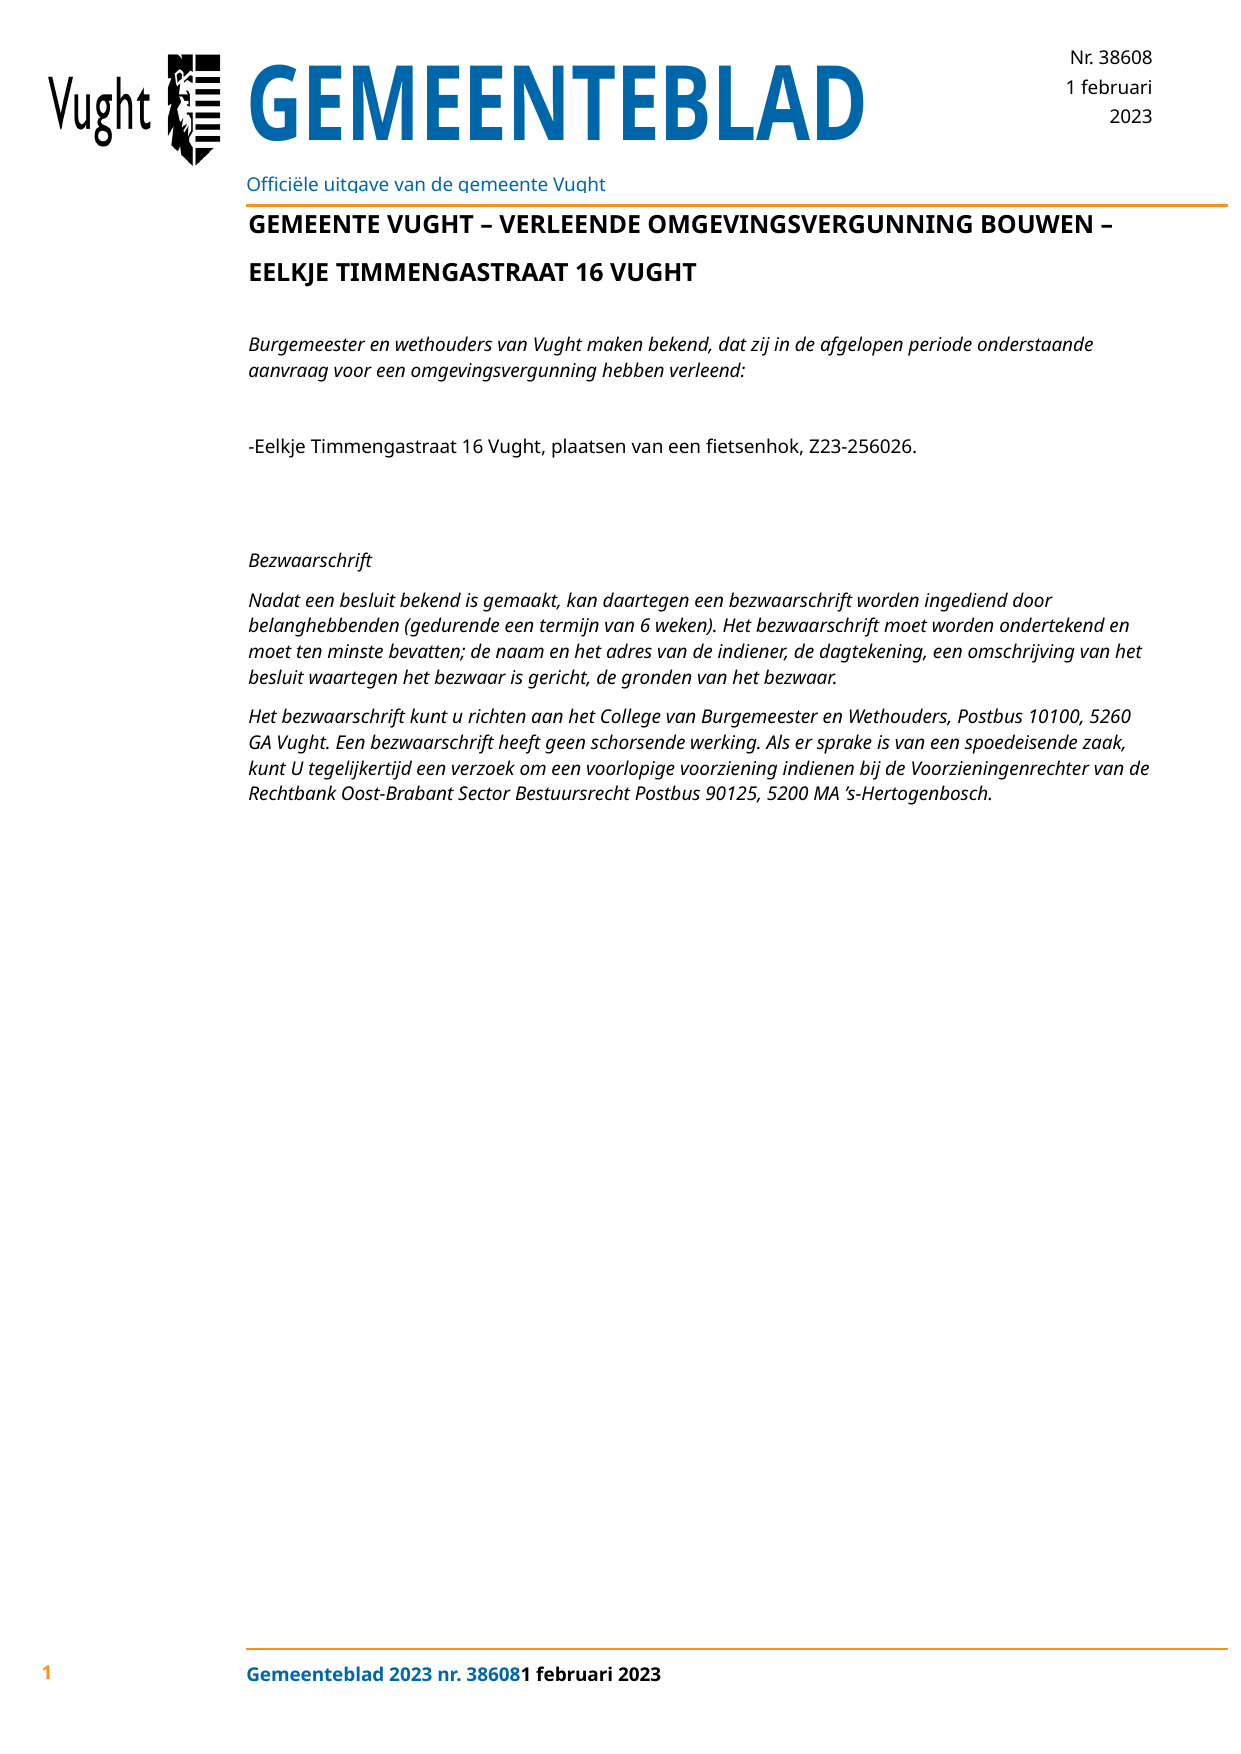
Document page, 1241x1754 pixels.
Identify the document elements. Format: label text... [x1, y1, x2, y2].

text Nadat een besluit bekend is gemaakt, kan daartegen een bezwaarschrift worden ingediend door belanghebbenden (gedurende een termijn van 6 weken). Het bezwaarschrift moet worden ondertekend en moet ten minste bevatten; de naam en het adres van de indiener, de dagtekening, een omschrijving van het besluit waartegen het bezwaar is gericht, de gronden van het bezwaar. [248, 587, 1152, 690]
text -Eelkje Timmengastraat 16 Vught, plaatsen van een fietsenhok, Z23-256026. [248, 433, 1152, 459]
text GEMEENTE VUGHT – VERLEENDE OMGEVINGSVERGUNNING BOUWEN – EELKJE TIMMENGASTRAAT 16 VUGHT [248, 207, 1152, 288]
text Burgemeester en wethouders van Vught maken bekend, dat zij in de afgelopen periode onderstaande aanvraag voor een omgevingsvergunning hebben verleend: [248, 331, 1152, 383]
text Bezwaarschrift [248, 548, 1152, 573]
text Het bezwaarschrift kunt u richten aan het College van Burgemeester en Wethouders, Postbus 10100, 5260 GA Vught. Een bezwaarschrift heeft geen schorsende werking. Als er sprake is van een spoedeisende zaak, kunt U tegelijkertijd een verzoek om een voorlopige voorziening indienen bij de Voorzieningenrechter van de Rechtbank Oost-Brabant Sector Bestuursrecht Postbus 90125, 5200 MA ’s-Hertogenbosch. [248, 703, 1152, 806]
picture [41, 47, 231, 172]
